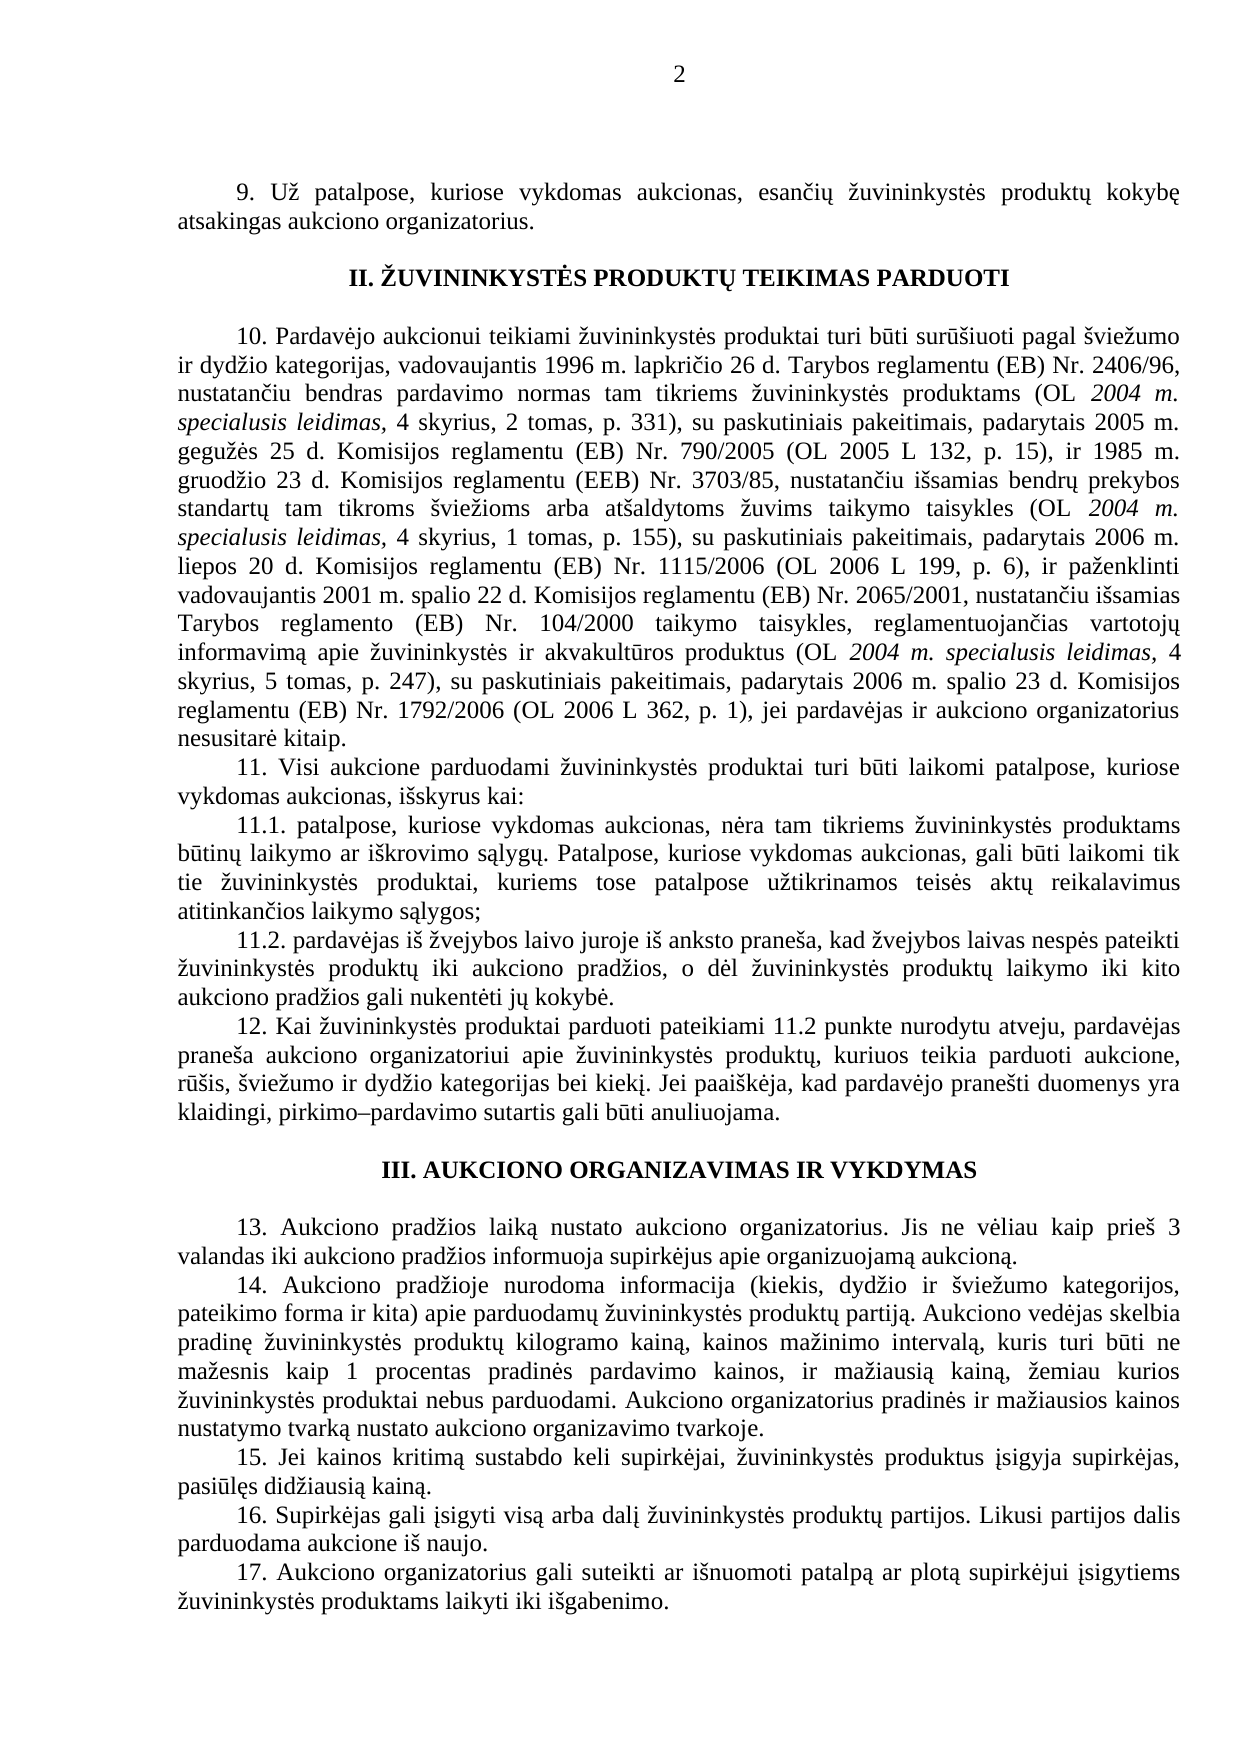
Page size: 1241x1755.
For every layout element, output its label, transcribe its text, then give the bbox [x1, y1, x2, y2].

text II. ŽUVININKYSTĖS PRODUKTŲ TEIKIMAS PARDUOTI [177, 263, 1181, 292]
text 11.2. pardavėjas iš žvejybos laivo juroje iš anksto praneša, kad žvejybos laivas nespės pateikti žuvininkystės produktų iki aukciono pradžios, o dėl žuvininkystės produktų laikymo iki kito aukciono pradžios gali nukentėti jų kokybė. [177, 925, 1181, 1011]
text 12. Kai žuvininkystės produktai parduoti pateikiami 11.2 punkte nurodytu atveju, pardavėjas praneša aukciono organizatoriui apie žuvininkystės produktų, kuriuos teikia parduoti aukcione, rūšis, šviežumo ir dydžio kategorijas bei kiekį. Jei paaiškėja, kad pardavėjo pranešti duomenys yra klaidingi, pirkimo–pardavimo sutartis gali būti anuliuojama. [177, 1011, 1181, 1126]
text 17. Aukciono organizatorius gali suteikti ar išnuomoti patalpą ar plotą supirkėjui įsigytiems žuvininkystės produktams laikyti iki išgabenimo. [177, 1557, 1181, 1615]
text 15. Jei kainos kritimą sustabdo keli supirkėjai, žuvininkystės produktus įsigyja supirkėjas, pasiūlęs didžiausią kainą. [177, 1442, 1181, 1500]
text 10. Pardavėjo aukcionui teikiami žuvininkystės produktai turi būti surūšiuoti pagal šviežumo ir dydžio kategorijas, vadovaujantis 1996 m. lapkričio 26 d. Tarybos reglamentu (EB) Nr. 2406/96, nustatančiu bendras pardavimo normas tam tikriems žuvininkystės produktams (OL 2004 m. specialusis leidimas, 4 skyrius, 2 tomas, p. 331), su paskutiniais pakeitimais, padarytais 2005 m. gegužės 25 d. Komisijos reglamentu (EB) Nr. 790/2005 (OL 2005 L 132, p. 15), ir 1985 m. gruodžio 23 d. Komisijos reglamentu (EEB) Nr. 3703/85, nustatančiu išsamias bendrų prekybos standartų tam tikroms šviežioms arba atšaldytoms žuvims taikymo taisykles (OL 2004 m. specialusis leidimas, 4 skyrius, 1 tomas, p. 155), su paskutiniais pakeitimais, padarytais 2006 m. liepos 20 d. Komisijos reglamentu (EB) Nr. 1115/2006 (OL 2006 L 199, p. 6), ir paženklinti vadovaujantis 2001 m. spalio 22 d. Komisijos reglamentu (EB) Nr. 2065/2001, nustatančiu išsamias Tarybos reglamento (EB) Nr. 104/2000 taikymo taisykles, reglamentuojančias vartotojų informavimą apie žuvininkystės ir akvakultūros produktus (OL 2004 m. specialusis leidimas, 4 skyrius, 5 tomas, p. 247), su paskutiniais pakeitimais, padarytais 2006 m. spalio 23 d. Komisijos reglamentu (EB) Nr. 1792/2006 (OL 2006 L 362, p. 1), jei pardavėjas ir aukciono organizatorius nesusitarė kitaip. [177, 321, 1181, 752]
text 13. Aukciono pradžios laiką nustato aukciono organizatorius. Jis ne vėliau kaip prieš 3 valandas iki aukciono pradžios informuoja supirkėjus apie organizuojamą aukcioną. [177, 1212, 1181, 1270]
text 14. Aukciono pradžioje nurodoma informacija (kiekis, dydžio ir šviežumo kategorijos, pateikimo forma ir kita) apie parduodamų žuvininkystės produktų partiją. Aukciono vedėjas skelbia pradinę žuvininkystės produktų kilogramo kainą, kainos mažinimo intervalą, kuris turi būti ne mažesnis kaip 1 procentas pradinės pardavimo kainos, ir mažiausią kainą, žemiau kurios žuvininkystės produktai nebus parduodami. Aukciono organizatorius pradinės ir mažiausios kainos nustatymo tvarką nustato aukciono organizavimo tvarkoje. [177, 1270, 1181, 1442]
text 11. Visi aukcione parduodami žuvininkystės produktai turi būti laikomi patalpose, kuriose vykdomas aukcionas, išskyrus kai: [177, 752, 1181, 810]
text III. AUKCIONO ORGANIZAVIMAS IR VYKDYMAS [177, 1155, 1181, 1183]
text 9. Už patalpose, kuriose vykdomas aukcionas, esančių žuvininkystės produktų kokybę atsakingas aukciono organizatorius. [177, 177, 1181, 235]
text 16. Supirkėjas gali įsigyti visą arba dalį žuvininkystės produktų partijos. Likusi partijos dalis parduodama aukcione iš naujo. [177, 1500, 1181, 1557]
text 11.1. patalpose, kuriose vykdomas aukcionas, nėra tam tikriems žuvininkystės produktams būtinų laikymo ar iškrovimo sąlygų. Patalpose, kuriose vykdomas aukcionas, gali būti laikomi tik tie žuvininkystės produktai, kuriems tose patalpose užtikrinamos teisės aktų reikalavimus atitinkančios laikymo sąlygos; [177, 810, 1181, 925]
